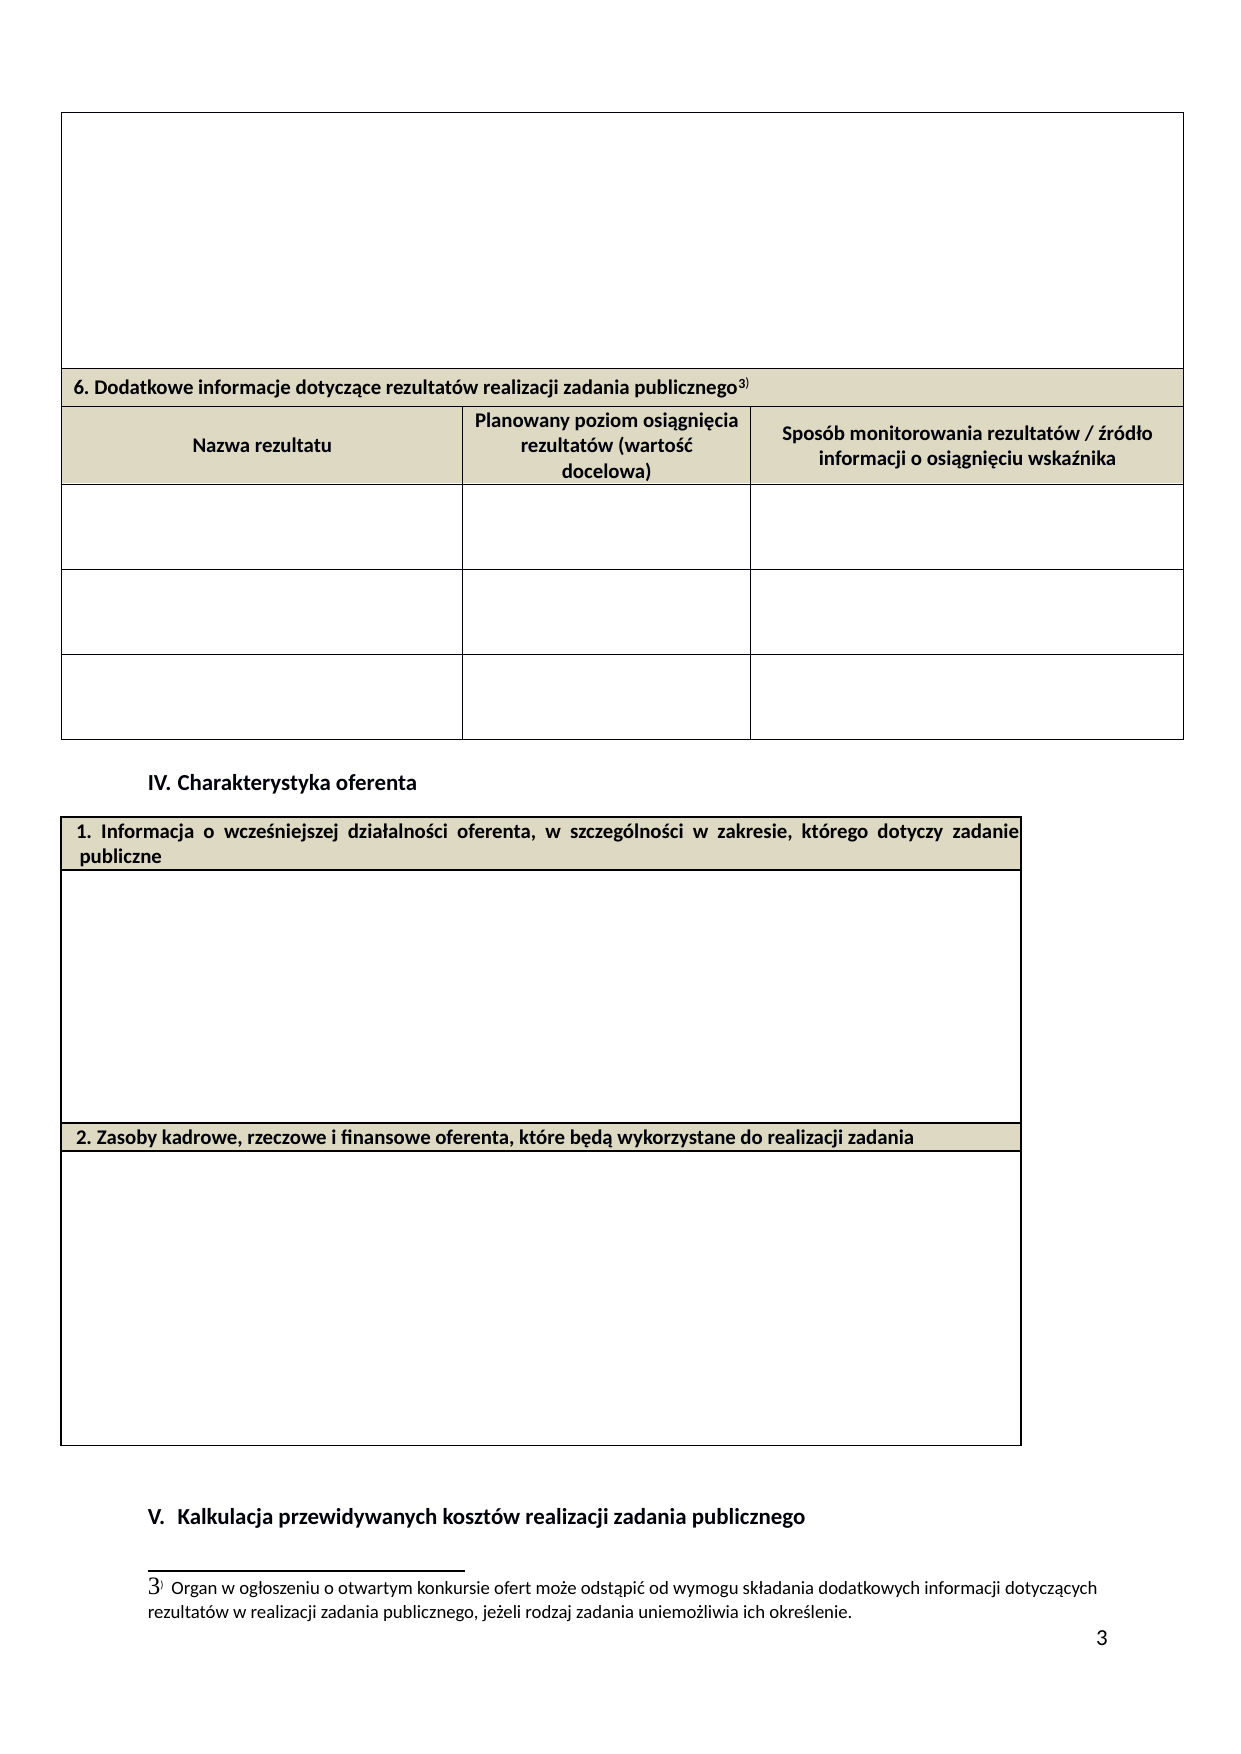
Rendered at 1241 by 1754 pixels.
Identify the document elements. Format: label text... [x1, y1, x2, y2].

table_cell [62, 570, 462, 654]
table_cell [62, 485, 462, 569]
table_cell 2. Zasoby kadrowe, rzeczowe i finansowe oferenta, które będą wykorzystane do realizacji zadania [62, 1124, 1020, 1150]
table_cell [62, 1152, 1020, 1445]
table_cell Planowany poziom osiągnięcia rezultatów (wartość docelowa) [463, 407, 750, 483]
table_cell Sposób monitorowania rezultatów / źródło informacji o osiągnięciu wskaźnika [751, 407, 1183, 483]
table_cell [463, 655, 750, 739]
table_header 1. Informacja o wcześniejszej działalności oferenta, w szczególności w zakresie, którego dotyczy zadanie publiczne [62, 818, 1020, 869]
table_cell 6. Dodatkowe informacje dotyczące rezultatów realizacji zadania publicznego) [62, 369, 1183, 406]
table_cell [62, 655, 462, 739]
table_cell [62, 871, 1020, 1122]
table_cell [463, 570, 750, 654]
text IV. Charakterystyka oferenta [148, 768, 1107, 796]
table_cell [751, 655, 1183, 739]
table_cell [751, 485, 1183, 569]
table_cell Nazwa rezultatu [62, 407, 462, 483]
table_cell [463, 485, 750, 569]
table_cell [62, 113, 1183, 367]
text V. Kalkulacja przewidywanych kosztów realizacji zadania publicznego [148, 1502, 1107, 1530]
table_cell [751, 570, 1183, 654]
